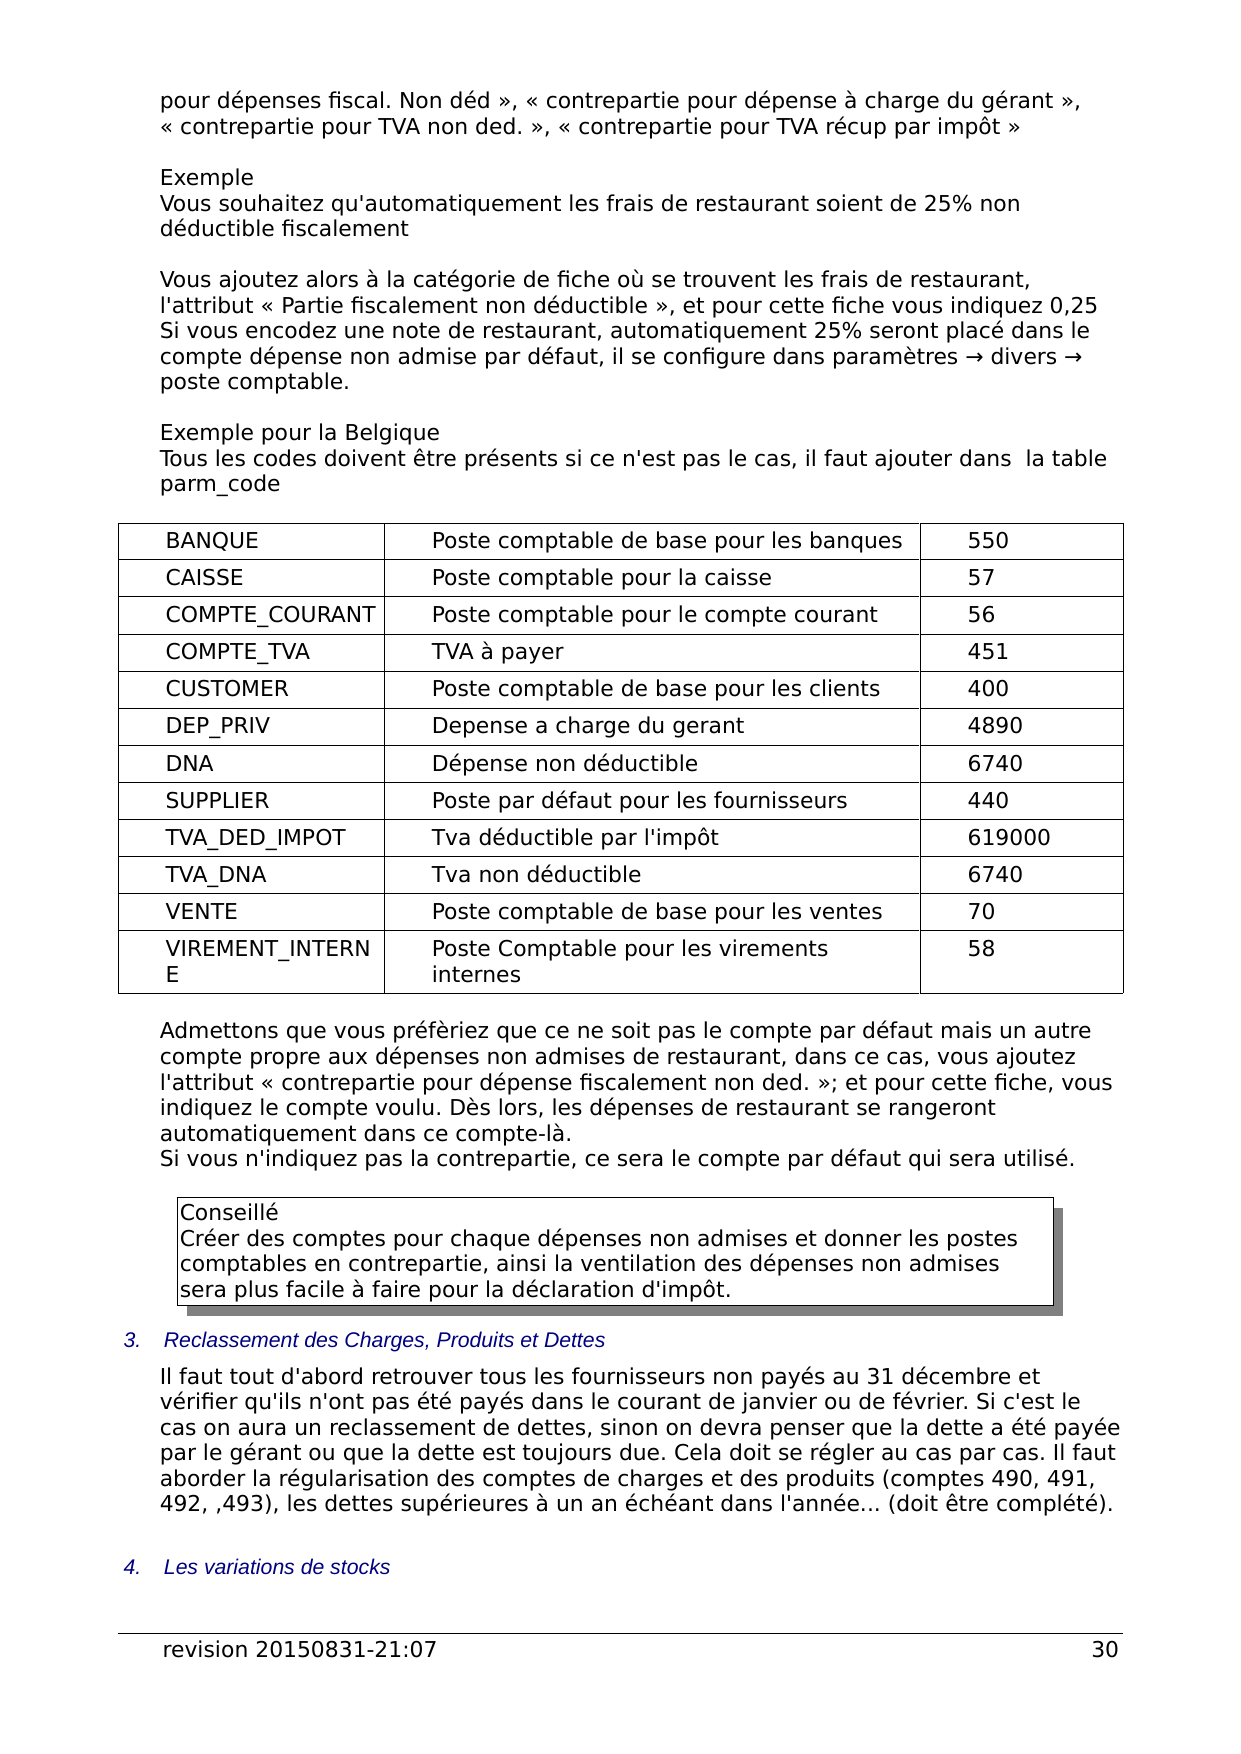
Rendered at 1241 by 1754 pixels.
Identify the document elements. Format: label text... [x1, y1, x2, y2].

table_cell 6740 [921, 746, 1123, 782]
table_cell VIREMENT_INTERNE [119, 931, 384, 993]
text Si vous encodez une note de restaurant, automatiquement 25% seront placé dans le compte dépense non admise par défaut, il se configure dans paramètres → divers → poste comptable. [159, 318, 1123, 395]
text Il faut tout d'abord retrouver tous les fournisseurs non payés au 31 décembre et vérifier qu'ils n'ont pas été payés dans le courant de janvier ou de février. Si c'est le cas on aura un reclassement de dettes, sinon on devra penser que la dette a été payée par le gérant ou que la dette est toujours due. Cela doit se régler au cas par cas. Il faut aborder la régularisation des comptes de charges et des produits (comptes 490, 491, 492, ,493), les dettes supérieures à un an échéant dans l'année... (doit être complété). [159, 1364, 1123, 1517]
subtitle Reclassement des Charges, Produits et Dettes [117, 1328, 1123, 1352]
text Tous les codes doivent être présents si ce n'est pas le cas, il faut ajouter dans la table parm_code [159, 446, 1123, 497]
text Conseillé [178, 1198, 1053, 1223]
table_cell VENTE [119, 894, 384, 930]
table_cell Poste Comptable pour les virements internes [385, 931, 919, 993]
table_cell Poste comptable pour le compte courant [385, 597, 919, 634]
table_cell Dépense non déductible [385, 746, 919, 782]
text Vous souhaitez qu'automatiquement les frais de restaurant soient de 25% non déductible fiscalement [159, 191, 1123, 242]
text pour dépenses fiscal. Non déd », « contrepartie pour dépense à charge du gérant », « contrepartie pour TVA non ded. », « contrepartie pour TVA récup par impôt » [159, 88, 1123, 139]
table_cell CUSTOMER [119, 672, 384, 708]
table_cell COMPTE_TVA [119, 635, 384, 671]
table_cell 58 [921, 931, 1123, 993]
table_header Poste comptable de base pour les banques [385, 524, 919, 559]
text Exemple pour la Belgique [159, 420, 1123, 446]
table_cell TVA à payer [385, 635, 919, 671]
table_cell Poste comptable pour la caisse [385, 560, 919, 596]
table_cell Tva non déductible [385, 857, 919, 893]
table_header 550 [921, 524, 1123, 559]
table_cell 6740 [921, 857, 1123, 893]
table_cell DNA [119, 746, 384, 782]
table_cell CAISSE [119, 560, 384, 596]
table_cell TVA_DNA [119, 857, 384, 893]
table_cell Poste comptable de base pour les ventes [385, 894, 919, 930]
table_cell COMPTE_COURANT [119, 597, 384, 634]
table_cell 70 [921, 894, 1123, 930]
table_cell DEP_PRIV [119, 709, 384, 745]
table_cell 619000 [921, 820, 1123, 856]
table_cell Depense a charge du gerant [385, 709, 919, 745]
text Si vous n'indiquez pas la contrepartie, ce sera le compte par défaut qui sera utilisé. [159, 1146, 1123, 1172]
table_cell 56 [921, 597, 1123, 634]
table_cell 57 [921, 560, 1123, 596]
table_cell Poste comptable de base pour les clients [385, 672, 919, 708]
table_cell 400 [921, 672, 1123, 708]
table_cell Poste par défaut pour les fournisseurs [385, 783, 919, 819]
table_cell TVA_DED_IMPOT [119, 820, 384, 856]
text Vous ajoutez alors à la catégorie de fiche où se trouvent les frais de restaurant, l'attribut « Partie fiscalement non déductible », et pour cette fiche vous indiquez 0,25 [159, 267, 1123, 318]
table_cell 451 [921, 635, 1123, 671]
table_cell 440 [921, 783, 1123, 819]
subtitle Les variations de stocks [117, 1554, 1123, 1579]
text Créer des comptes pour chaque dépenses non admises et donner les postes comptables en contrepartie, ainsi la ventilation des dépenses non admises sera plus facile à faire pour la déclaration d'impôt. [178, 1223, 1053, 1305]
text Admettons que vous préfèriez que ce ne soit pas le compte par défaut mais un autre compte propre aux dépenses non admises de restaurant, dans ce cas, vous ajoutez l'attribut « contrepartie pour dépense fiscalement non ded. »; et pour cette fiche, vous indiquez le compte voulu. Dès lors, les dépenses de restaurant se rangeront automatiquement dans ce compte-là. [159, 1018, 1123, 1146]
table_cell Tva déductible par l'impôt [385, 820, 919, 856]
text Exemple [159, 165, 1123, 191]
table_cell SUPPLIER [119, 783, 384, 819]
table_cell 4890 [921, 709, 1123, 745]
table_header BANQUE [119, 524, 384, 559]
